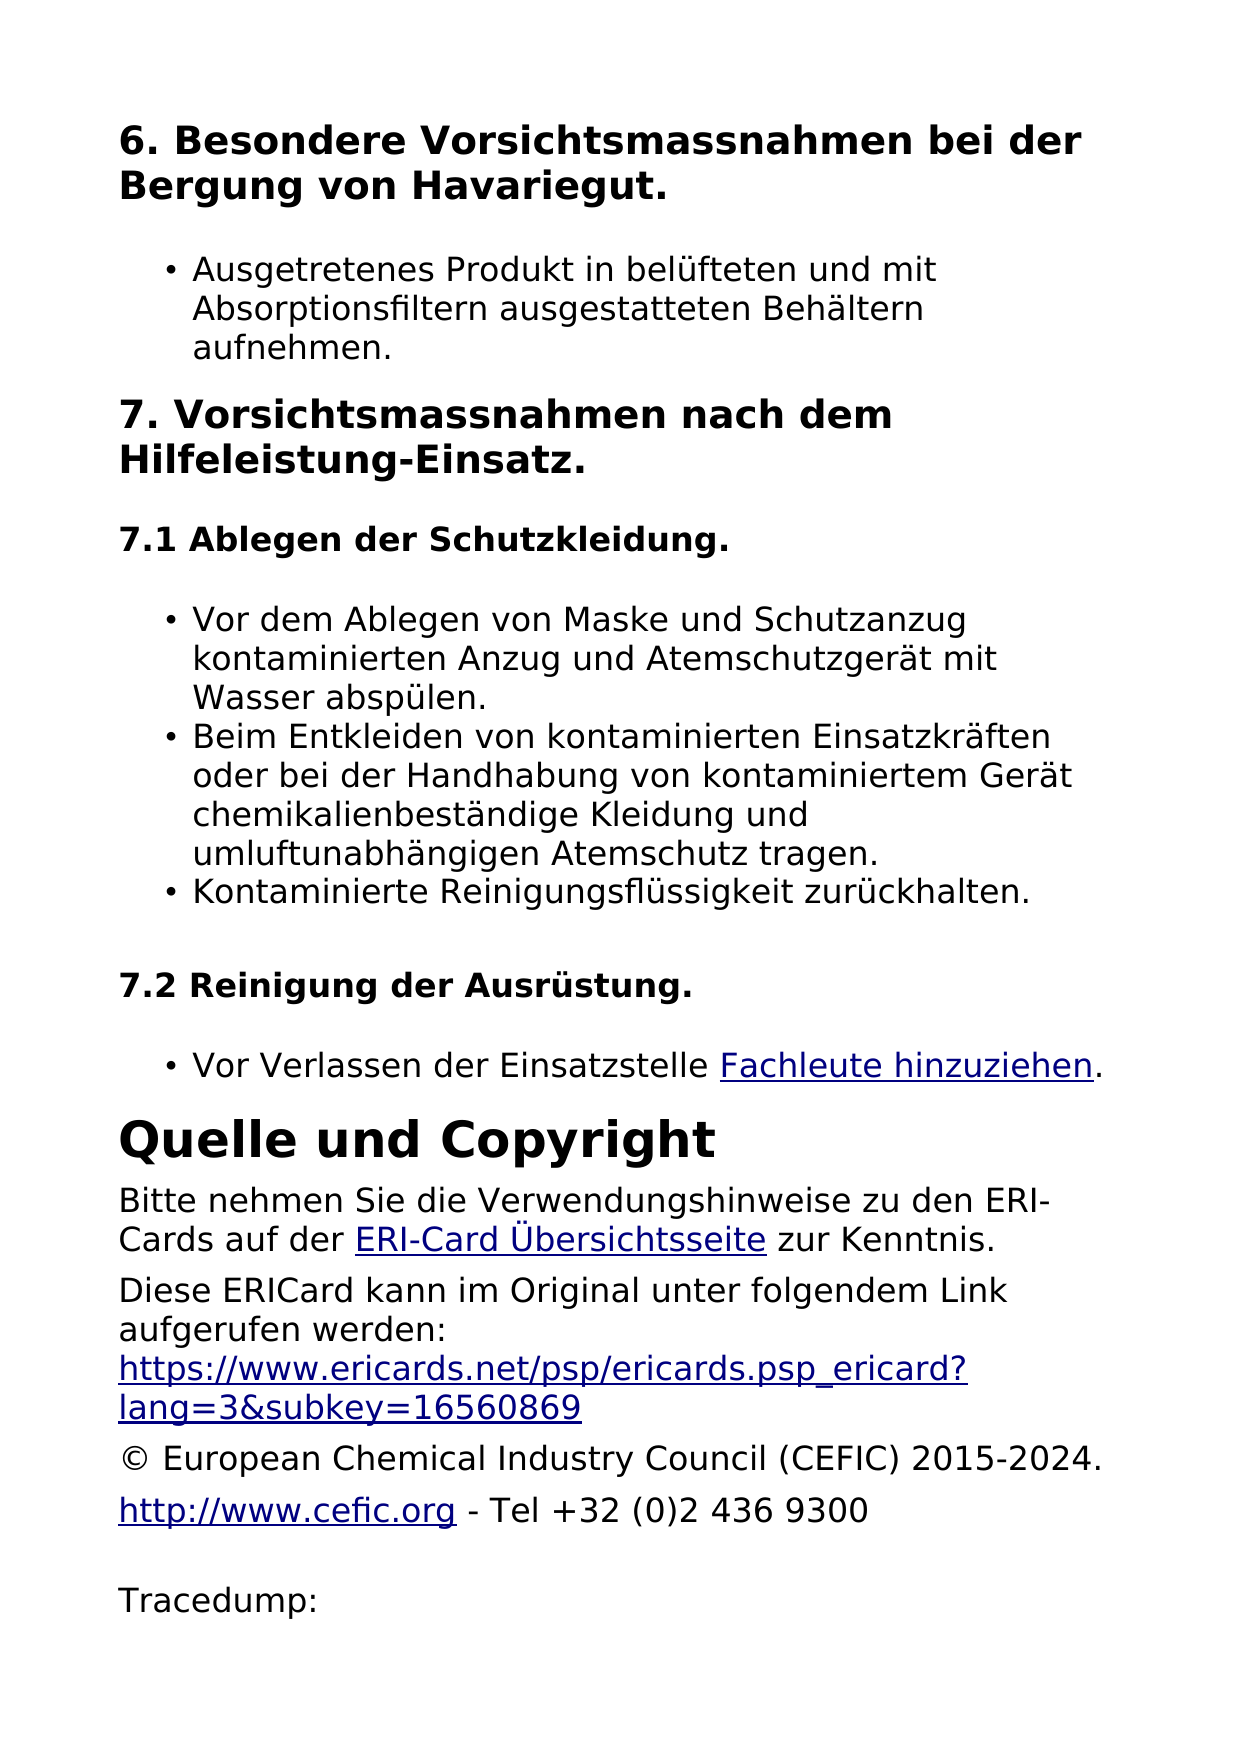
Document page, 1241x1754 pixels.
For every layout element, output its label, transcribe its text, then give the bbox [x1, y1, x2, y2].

text http://www.cefic.org - Tel +32 (0)2 436 9300 [118, 1491, 1122, 1530]
text Tracedump: [118, 1542, 1122, 1620]
list Ausgetretenes Produkt in belüfteten und mit Absorptionsfiltern ausgestatteten Behältern aufnehmen. [177, 251, 1122, 367]
list Vor dem Ablegen von Maske und Schutzanzug kontaminierten Anzug und Atemschutzgerät mit Wasser abspülen. [177, 601, 1122, 717]
subtitle 7. Vorsichtsmassnahmen nach dem Hilfeleistung-Einsatz. [118, 392, 1122, 482]
list Beim Entkleiden von kontaminierten Einsatzkräften oder bei der Handhabung von kontaminiertem Gerät chemikalienbeständige Kleidung und umluftunabhängigen Atemschutz tragen. [177, 717, 1122, 873]
subtitle Quelle und Copyright [118, 1111, 1122, 1169]
text © European Chemical Industry Council (CEFIC) 2015-2024. [118, 1440, 1122, 1478]
list Vor Verlassen der Einsatzstelle Fachleute hinzuziehen. [177, 1047, 1122, 1086]
list Kontaminierte Reinigungsflüssigkeit zurückhalten. [177, 873, 1122, 912]
subtitle 7.1 Ablegen der Schutzkleidung. [118, 520, 1122, 559]
text Bitte nehmen Sie die Verwendungshinweise zu den ERI-Cards auf der ERI-Card Übersichtsseite zur Kenntnis. [118, 1182, 1122, 1259]
subtitle 7.2 Reinigung der Ausrüstung. [118, 966, 1122, 1005]
subtitle 6. Besondere Vorsichtsmassnahmen bei der Bergung von Havariegut. [118, 118, 1122, 208]
text Diese ERICard kann im Original unter folgendem Link aufgerufen werden: https://www.ericards.net/psp/ericards.psp_ericard?lang=3&subkey=16560869 [118, 1272, 1122, 1427]
